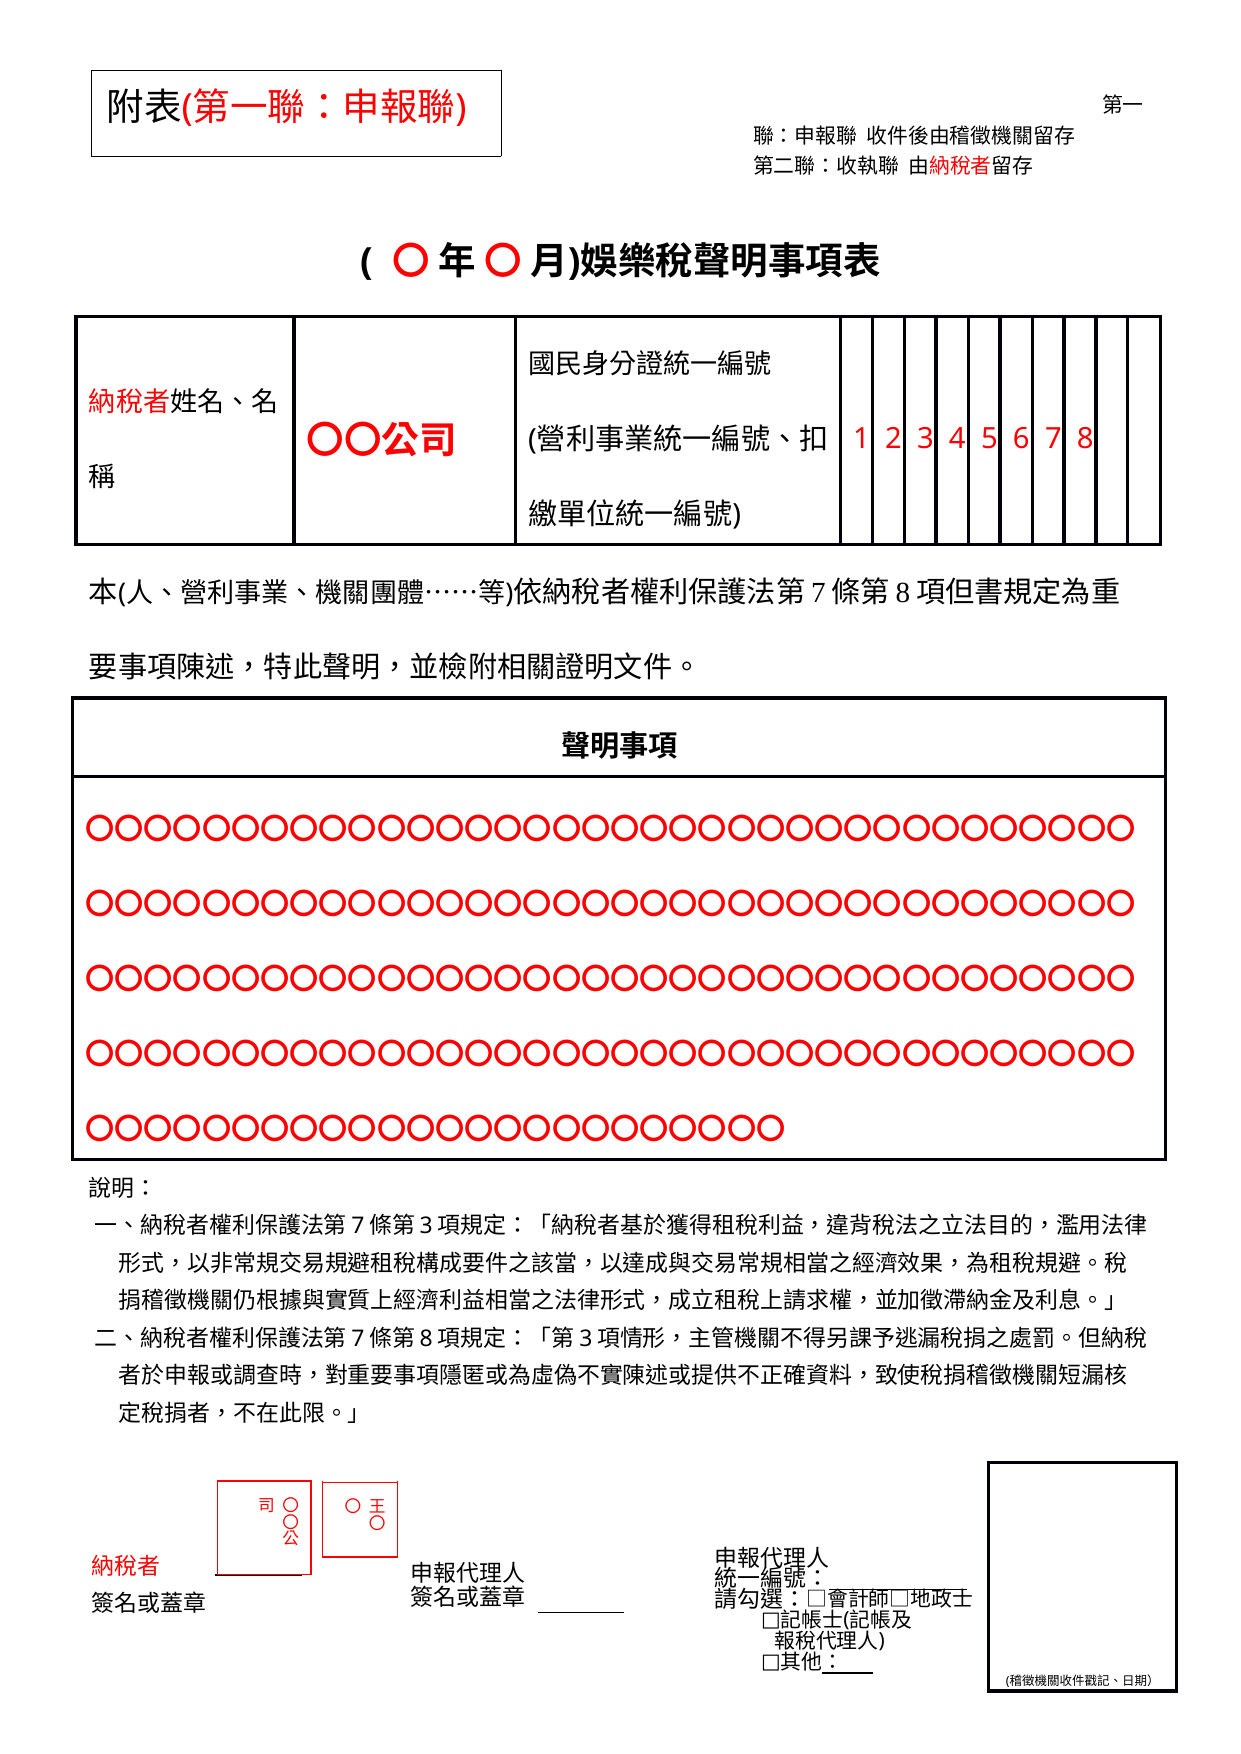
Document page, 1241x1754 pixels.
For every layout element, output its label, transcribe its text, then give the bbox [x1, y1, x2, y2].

list 二、納稅者權利保護法第7條第8項規定：「第3項情形，主管機關不得另課予逃漏稅捐之處罰。但納稅 [47, 1311, 1152, 1349]
table_header 納稅者姓名、名稱 [78, 318, 292, 543]
table_header 1 [842, 318, 871, 543]
list 捐稽徵機關仍根據與實質上經濟利益相當之法律形式，成立租稅上請求權，並加徵滯納金及利息。」 [47, 1274, 1152, 1311]
table_header (稽徵機關收件戳記、日期） [990, 1464, 1175, 1689]
table_header [1129, 318, 1159, 543]
table_header 3 [906, 318, 934, 543]
table_header 納稅者 簽名或蓋章 [89, 1461, 212, 1689]
text 說明： [89, 1161, 1152, 1199]
table_header 〇〇公司 [296, 318, 514, 543]
table_header 7 [1034, 318, 1062, 543]
table_header 申報代理人 統一編號： 請勾選：□會計師□地政士 □記帳士(記帳及 報稅代理人) □其他： [712, 1461, 987, 1689]
text 要事項陳述，特此聲明，並檢附相關證明文件。 [89, 621, 1152, 696]
list 形式，以非常規交易規避租稅構成要件之該當，以達成與交易常規相當之經濟效果，為租稅規避。稅 [47, 1236, 1152, 1274]
table_header [535, 1461, 712, 1689]
table_header [212, 1461, 407, 1689]
table_header 8 [1066, 318, 1094, 543]
table_header 5 [970, 318, 998, 543]
text 附表(第一聯：申報聯) [106, 77, 486, 132]
table_header 6 [1002, 318, 1031, 543]
table_cell 〇〇〇〇〇〇〇〇〇〇〇〇〇〇〇〇〇〇〇〇〇〇〇〇〇〇〇〇〇〇〇〇〇〇〇〇〇〇〇〇〇〇〇〇〇〇〇〇〇〇〇〇〇〇〇〇〇〇〇〇〇〇〇〇〇〇〇〇〇〇〇〇〇〇〇〇〇〇〇〇〇〇〇〇〇〇〇〇〇〇〇〇〇〇〇〇〇〇〇〇〇〇〇〇〇〇〇〇〇〇〇〇〇〇〇〇〇〇〇〇〇〇〇〇〇〇〇〇〇〇〇〇〇〇〇〇〇〇〇〇〇〇〇〇〇〇〇〇〇〇〇〇〇〇〇〇〇〇〇〇〇〇〇〇〇〇〇〇 [74, 778, 1164, 1158]
table_header 4 [938, 318, 967, 543]
table_header 申報代理人 簽名或蓋章 [408, 1461, 534, 1689]
list 定稅捐者，不在此限。」 [47, 1386, 1152, 1424]
table_header 2 [874, 318, 903, 543]
list 一、納稅者權利保護法第7條第3項規定：「納稅者基於獲得租稅利益，違背稅法之立法目的，濫用法律 [47, 1199, 1152, 1236]
table_header 聲明事項 [74, 700, 1164, 774]
text ( 〇 年 〇 月)娛樂稅聲明事項表 [89, 214, 1152, 289]
text 本(人、營利事業、機關團體……等)依納稅者權利保護法第7條第8項但書規定為重 [89, 546, 1152, 621]
table_header 國民身分證統一編號 (營利事業統一編號、扣繳單位統一編號) [517, 318, 839, 543]
text 〇〇公司 [254, 1497, 303, 1559]
list 者於申報或調查時，對重要事項隱匿或為虛偽不實陳述或提供不正確資料，致使稅捐稽徵機關短漏核 [47, 1349, 1152, 1386]
table_header [1098, 318, 1126, 543]
